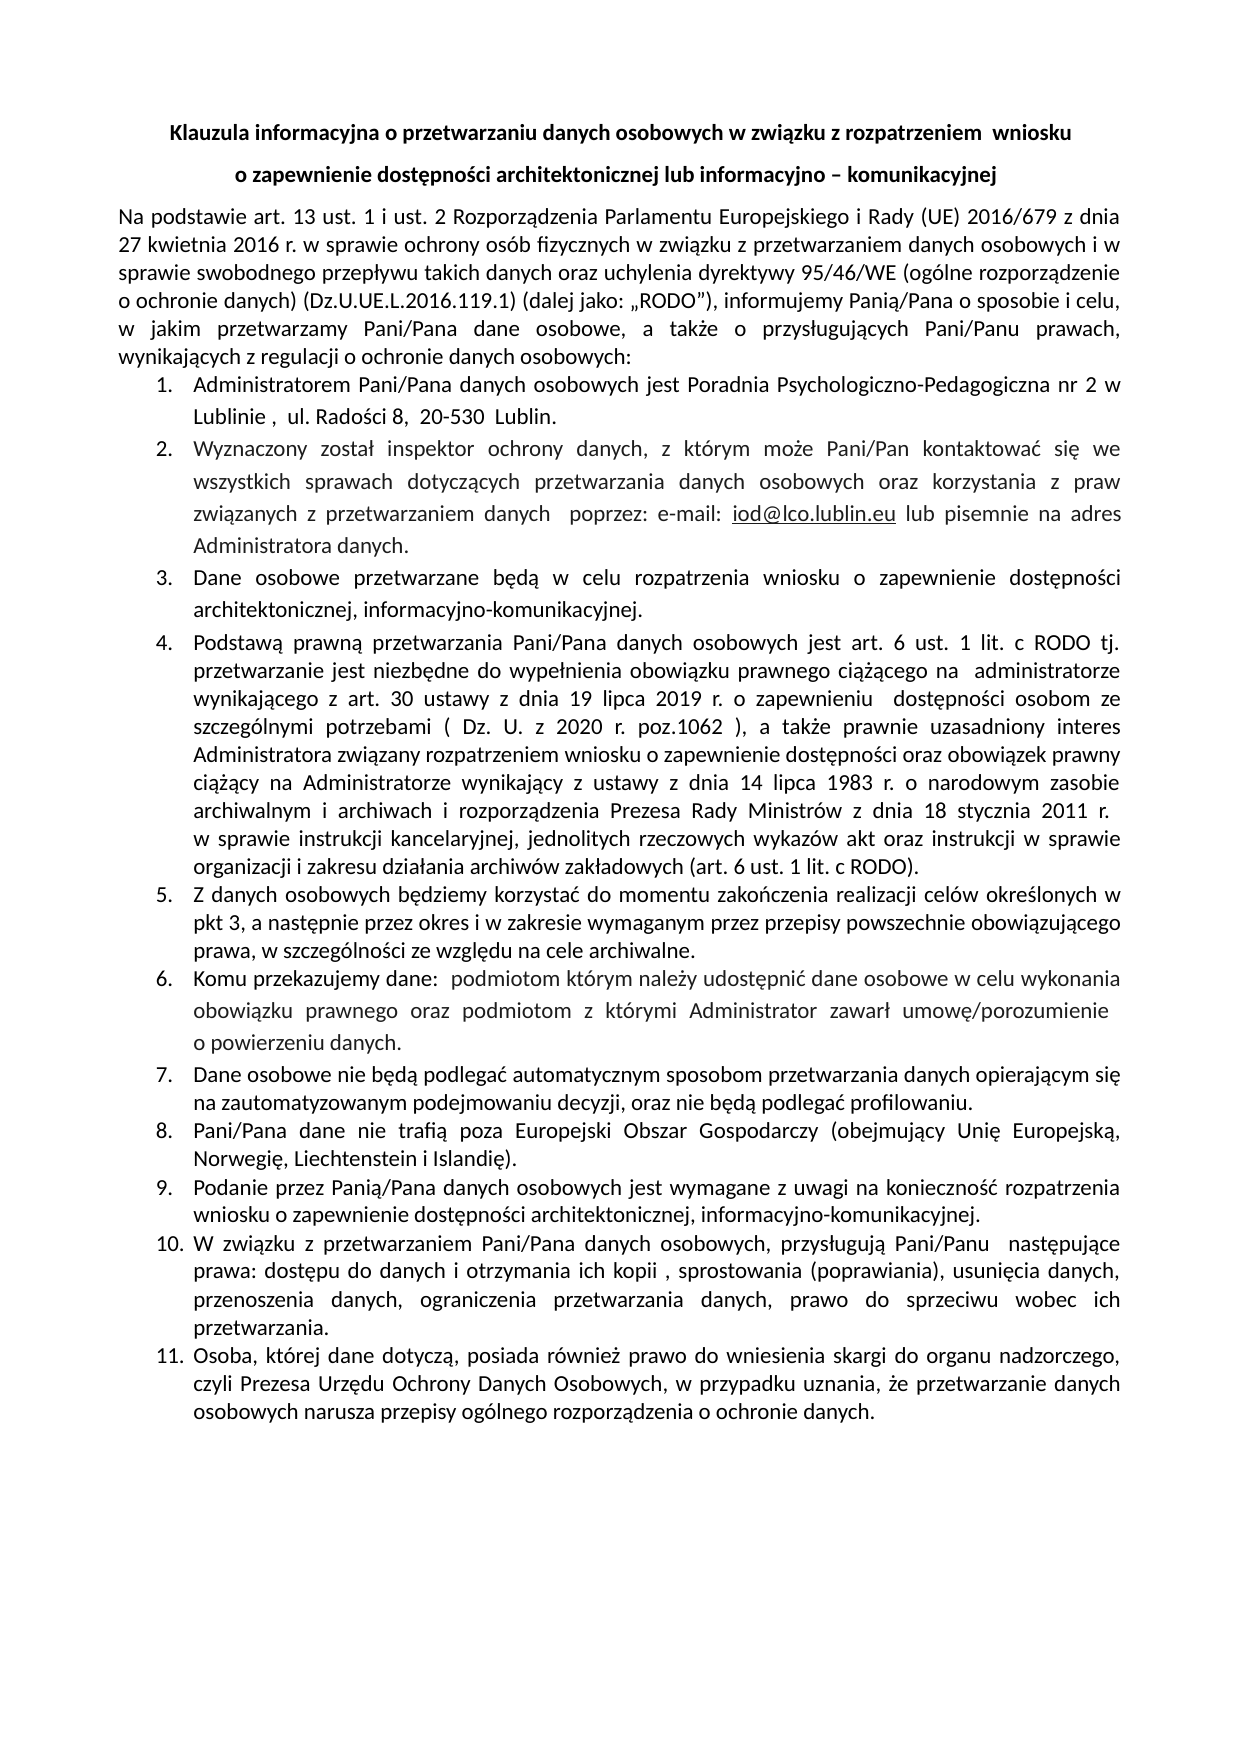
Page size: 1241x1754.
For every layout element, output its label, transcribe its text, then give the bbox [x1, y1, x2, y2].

list Podanie przez Panią/Pana danych osobowych jest wymagane z uwagi na konieczność rozpatrzenia wniosku o zapewnienie dostępności architektonicznej, informacyjno-komunikacyjnej. [156, 1173, 1122, 1229]
list Pani/Pana dane nie trafią poza Europejski Obszar Gospodarczy (obejmujący Unię Europejską, Norwegię, Liechtenstein i Islandię). [156, 1117, 1122, 1173]
list Dane osobowe nie będą podlegać automatycznym sposobom przetwarzania danych opierającym się na zautomatyzowanym podejmowaniu decyzji, oraz nie będą podlegać profilowaniu. [156, 1061, 1122, 1117]
list Administratorem Pani/Pana danych osobowych jest Poradnia Psychologiczno-Pedagogiczna nr 2 w Lublinie , ul. Radości 8, 20-530 Lublin. [156, 370, 1122, 430]
list Komu przekazujemy dane: podmiotom którym należy udostępnić dane osobowe w celu wykonania obowiązku prawnego oraz podmiotom z którymi Administrator zawarł umowę/porozumienie o powierzeniu danych. [156, 964, 1122, 1056]
list Wyznaczony został inspektor ochrony danych, z którym może Pani/Pan kontaktować się we wszystkich sprawach dotyczących przetwarzania danych osobowych oraz korzystania z praw związanych z przetwarzaniem danych poprzez: e-mail: iod@lco.lublin.eu lub pisemnie na adres Administratora danych. [156, 434, 1122, 559]
list Dane osobowe przetwarzane będą w celu rozpatrzenia wniosku o zapewnienie dostępności architektonicznej, informacyjno-komunikacyjnej. [156, 563, 1122, 623]
list Podstawą prawną przetwarzania Pani/Pana danych osobowych jest art. 6 ust. 1 lit. c RODO tj. przetwarzanie jest niezbędne do wypełnienia obowiązku prawnego ciążącego na administratorze wynikającego z art. 30 ustawy z dnia 19 lipca 2019 r. o zapewnieniu dostępności osobom ze szczególnymi potrzebami ( Dz. U. z 2020 r. poz.1062 ), a także prawnie uzasadniony interes Administratora związany rozpatrzeniem wniosku o zapewnienie dostępności oraz obowiązek prawny ciążący na Administratorze wynikający z ustawy z dnia 14 lipca 1983 r. o narodowym zasobie archiwalnym i archiwach i rozporządzenia Prezesa Rady Ministrów z dnia 18 stycznia 2011 r. w sprawie instrukcji kancelaryjnej, jednolitych rzeczowych wykazów akt oraz instrukcji w sprawie organizacji i zakresu działania archiwów zakładowych (art. 6 ust. 1 lit. c RODO). [156, 628, 1122, 880]
text o zapewnienie dostępności architektonicznej lub informacyjno – komunikacyjnej [118, 160, 1122, 188]
list Osoba, której dane dotyczą, posiada również prawo do wniesienia skargi do organu nadzorczego, czyli Prezesa Urzędu Ochrony Danych Osobowych, w przypadku uznania, że przetwarzanie danych osobowych narusza przepisy ogólnego rozporządzenia o ochronie danych. [156, 1341, 1122, 1425]
text Klauzula informacyjna o przetwarzaniu danych osobowych w związku z rozpatrzeniem wniosku [118, 118, 1122, 146]
text Na podstawie art. 13 ust. 1 i ust. 2 Rozporządzenia Parlamentu Europejskiego i Rady (UE) 2016/679 z dnia 27 kwietnia 2016 r. w sprawie ochrony osób fizycznych w związku z przetwarzaniem danych osobowych i w sprawie swobodnego przepływu takich danych oraz uchylenia dyrektywy 95/46/WE (ogólne rozporządzenie o ochronie danych) (Dz.U.UE.L.2016.119.1) (dalej jako: „RODO”), informujemy Panią/Pana o sposobie i celu, w jakim przetwarzamy Pani/Pana dane osobowe, a także o przysługujących Pani/Panu prawach, wynikających z regulacji o ochronie danych osobowych: [118, 202, 1122, 370]
list Z danych osobowych będziemy korzystać do momentu zakończenia realizacji celów określonych w pkt 3, a następnie przez okres i w zakresie wymaganym przez przepisy powszechnie obowiązującego prawa, w szczególności ze względu na cele archiwalne. [156, 880, 1122, 964]
list W związku z przetwarzaniem Pani/Pana danych osobowych, przysługują Pani/Panu następujące prawa: dostępu do danych i otrzymania ich kopii , sprostowania (poprawiania), usunięcia danych, przenoszenia danych, ograniczenia przetwarzania danych, prawo do sprzeciwu wobec ich przetwarzania. [156, 1229, 1122, 1341]
